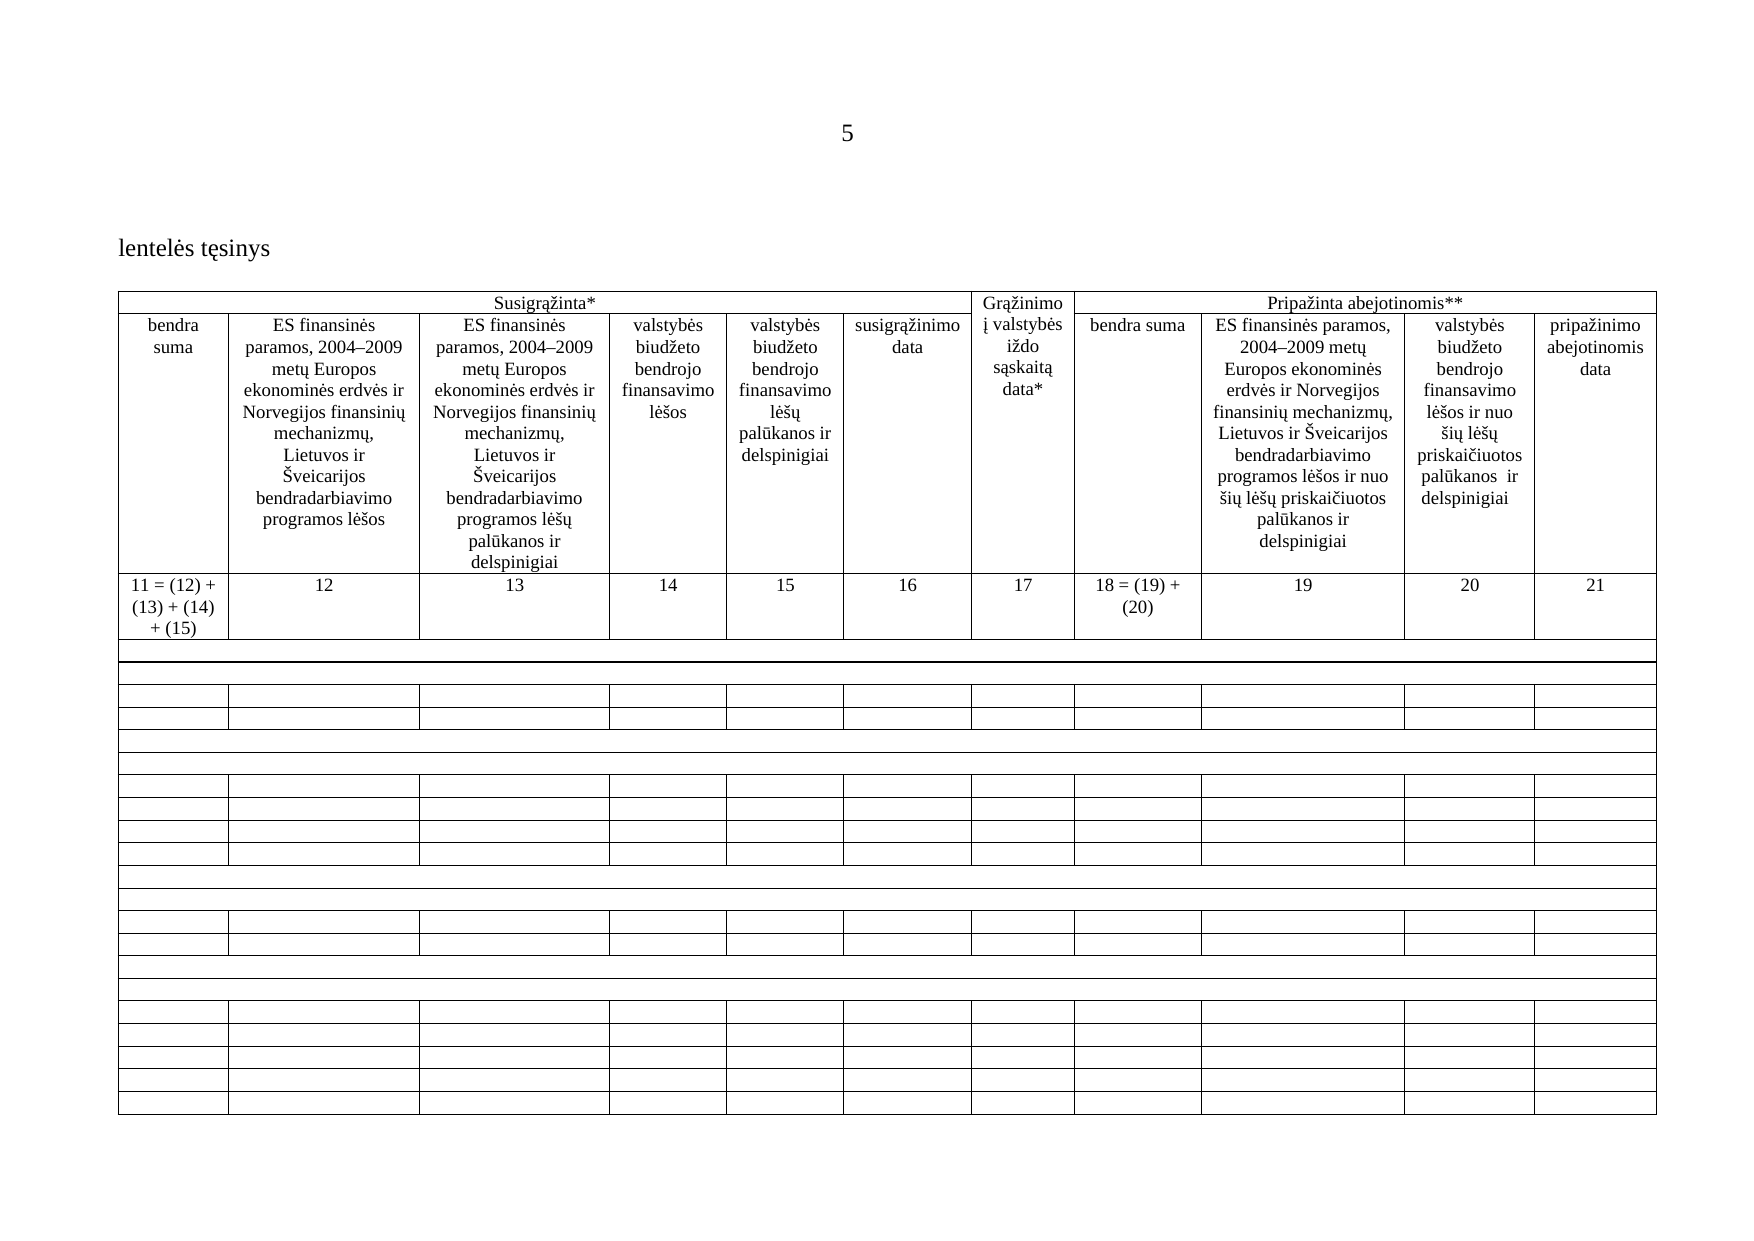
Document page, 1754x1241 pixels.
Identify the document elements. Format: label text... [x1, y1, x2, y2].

table_cell [726, 979, 844, 1000]
table_cell [420, 640, 609, 661]
table_cell [1535, 730, 1656, 752]
table_cell 13 [420, 574, 609, 639]
table_cell [972, 843, 1074, 865]
table_cell [1405, 640, 1534, 661]
table_cell valstybės biudžeto bendrojo finansavimo lėšos ir nuo šių lėšų priskaičiuotos palūkanos ir delspinigiai [1405, 314, 1534, 573]
table_cell [1535, 708, 1656, 729]
table_cell [844, 1001, 971, 1023]
table_cell [229, 934, 419, 955]
table_cell [727, 1047, 843, 1068]
table_cell [1405, 708, 1534, 729]
table_cell [229, 1001, 419, 1023]
table_cell [1405, 889, 1534, 910]
table_cell [726, 866, 844, 887]
table_cell [1075, 843, 1201, 865]
table_cell valstybės biudžeto bendrojo finansavimo lėšų palūkanos ir delspinigiai [727, 314, 843, 573]
table_cell [229, 1024, 419, 1046]
table_cell [119, 821, 228, 842]
table_header Pripažinta abejotinomis** [1075, 292, 1656, 313]
table_cell [609, 866, 726, 887]
table_cell [1075, 1069, 1201, 1091]
table_cell [420, 798, 609, 819]
table_cell 11 = (12) + (13) + (14) + (15) [119, 574, 228, 639]
table_cell 20 [1405, 574, 1534, 639]
table_cell [229, 775, 419, 797]
table_cell [229, 911, 419, 933]
table_cell [119, 753, 228, 774]
table_cell [1405, 775, 1534, 797]
table_cell [119, 956, 228, 978]
table_cell [420, 708, 609, 729]
table_cell [1201, 956, 1405, 978]
table_cell [610, 798, 726, 819]
table_cell [726, 663, 844, 684]
table_cell [1074, 640, 1201, 661]
table_cell [119, 979, 228, 1000]
table_cell [420, 843, 609, 865]
table_cell [119, 685, 228, 707]
table_cell [420, 956, 609, 978]
table_cell 14 [610, 574, 726, 639]
table_cell [1202, 843, 1404, 865]
table_cell [1405, 934, 1534, 955]
table_cell [1535, 663, 1656, 684]
table_cell [119, 1047, 228, 1068]
table_cell [1535, 685, 1656, 707]
table_cell [727, 1024, 843, 1046]
table_cell [1535, 753, 1656, 774]
table_cell [609, 956, 726, 978]
table_cell [1405, 1047, 1534, 1068]
table_cell [1075, 685, 1201, 707]
table_cell [1202, 1047, 1404, 1068]
table_cell [609, 730, 726, 752]
table_cell [420, 775, 609, 797]
table_cell [844, 956, 971, 978]
table_cell [1074, 730, 1201, 752]
table_cell 12 [229, 574, 419, 639]
table_cell [1201, 866, 1405, 887]
table_cell [420, 730, 609, 752]
table_cell 16 [844, 574, 971, 639]
table_cell [1075, 911, 1201, 933]
table_cell [1535, 843, 1656, 865]
table_cell [972, 685, 1074, 707]
table_cell ES finansinės paramos, 2004–2009 metų Europos ekonominės erdvės ir Norvegijos finansinių mechanizmų, Lietuvos ir Šveicarijos bendradarbiavimo programos lėšų palūkanos ir delspinigiai [420, 314, 609, 573]
table_cell [1075, 1092, 1201, 1113]
table_cell [1201, 663, 1405, 684]
table_cell [844, 708, 971, 729]
table_cell [1535, 821, 1656, 842]
table_cell [228, 753, 419, 774]
table_cell [971, 889, 1074, 910]
table_cell [229, 843, 419, 865]
table_cell [610, 1047, 726, 1068]
table_cell [420, 934, 609, 955]
table_cell [727, 1001, 843, 1023]
table_cell [844, 889, 971, 910]
table_cell bendra suma [119, 314, 228, 573]
table_cell [1202, 1024, 1404, 1046]
table_cell [727, 708, 843, 729]
table_cell [844, 843, 971, 865]
table_cell [844, 1047, 971, 1068]
table_cell [1535, 934, 1656, 955]
table_cell [420, 663, 609, 684]
table_cell bendra suma [1075, 314, 1201, 573]
table_cell [229, 1047, 419, 1068]
table_cell [972, 1001, 1074, 1023]
table_cell [844, 866, 971, 887]
table_cell [1075, 934, 1201, 955]
table_cell [609, 889, 726, 910]
table_cell [119, 640, 228, 661]
table_cell [610, 843, 726, 865]
table_cell [228, 640, 419, 661]
table_cell [727, 1092, 843, 1113]
table_cell [1405, 979, 1534, 1000]
table_cell [971, 663, 1074, 684]
table_cell [726, 753, 844, 774]
text lentelės tęsinys [118, 233, 1577, 262]
table_cell [844, 934, 971, 955]
table_cell [119, 1001, 228, 1023]
table_cell [844, 640, 971, 661]
table_cell [971, 956, 1074, 978]
table_cell [1202, 798, 1404, 819]
table_cell [119, 1092, 228, 1113]
table_cell [844, 1024, 971, 1046]
table_cell [1074, 663, 1201, 684]
table_cell [726, 956, 844, 978]
table_cell [1202, 1069, 1404, 1091]
table_cell [119, 708, 228, 729]
table_cell [1405, 798, 1534, 819]
table_cell [1201, 889, 1405, 910]
table_cell [229, 1069, 419, 1091]
table_cell [972, 775, 1074, 797]
table_cell [1201, 640, 1405, 661]
table_cell [610, 708, 726, 729]
table_cell 21 [1535, 574, 1656, 639]
table_header Susigrąžinta* [119, 292, 971, 313]
table_cell [119, 889, 228, 910]
table_cell [1535, 911, 1656, 933]
table_cell [1535, 1001, 1656, 1023]
table_cell [727, 775, 843, 797]
table_cell [1405, 956, 1534, 978]
table_cell [1405, 663, 1534, 684]
table_cell [1201, 979, 1405, 1000]
table_cell [727, 843, 843, 865]
table_cell [119, 798, 228, 819]
table_cell [844, 1069, 971, 1091]
table_cell [972, 1092, 1074, 1113]
table_cell [420, 1024, 609, 1046]
table_cell [1074, 889, 1201, 910]
table_cell ES finansinės paramos, 2004–2009 metų Europos ekonominės erdvės ir Norvegijos finansinių mechanizmų, Lietuvos ir Šveicarijos bendradarbiavimo programos lėšos [229, 314, 419, 573]
table_cell [727, 911, 843, 933]
table_cell [119, 663, 228, 684]
table_cell [726, 889, 844, 910]
table_cell susigrąžinimo data [844, 314, 971, 573]
table_cell [420, 685, 609, 707]
table_cell [1075, 1024, 1201, 1046]
table_cell [971, 979, 1074, 1000]
table_cell [420, 1092, 609, 1113]
table_cell [420, 1047, 609, 1068]
table_cell [1075, 821, 1201, 842]
table_cell [420, 889, 609, 910]
table_cell [1075, 1001, 1201, 1023]
table_cell [1405, 753, 1534, 774]
table_cell [119, 775, 228, 797]
table_cell [1535, 640, 1656, 661]
table_cell [972, 1069, 1074, 1091]
table_cell [119, 911, 228, 933]
table_cell [971, 753, 1074, 774]
table_cell [119, 1069, 228, 1091]
table_cell [1405, 821, 1534, 842]
table_cell [844, 730, 971, 752]
table_cell [972, 1024, 1074, 1046]
table_cell [228, 730, 419, 752]
table_cell [1202, 708, 1404, 729]
table_cell [727, 685, 843, 707]
table_cell [1535, 979, 1656, 1000]
table_cell [1535, 889, 1656, 910]
table_cell [229, 685, 419, 707]
table_cell 18 = (19) + (20) [1075, 574, 1201, 639]
table_cell [844, 798, 971, 819]
table_cell [1535, 1024, 1656, 1046]
table_cell [119, 843, 228, 865]
table_cell ES finansinės paramos, 2004–2009 metų Europos ekonominės erdvės ir Norvegijos finansinių mechanizmų, Lietuvos ir Šveicarijos bendradarbiavimo programos lėšos ir nuo šių lėšų priskaičiuotos palūkanos ir delspinigiai [1202, 314, 1404, 573]
table_cell [1202, 821, 1404, 842]
table_cell [1074, 753, 1201, 774]
table_cell [609, 753, 726, 774]
table_cell [229, 1092, 419, 1113]
table_cell [1074, 979, 1201, 1000]
table_cell [1405, 911, 1534, 933]
table_cell [610, 1001, 726, 1023]
table_cell [609, 640, 726, 661]
table_cell [119, 866, 228, 887]
table_cell pripažinimo abejotinomis data [1535, 314, 1656, 573]
table_cell 19 [1202, 574, 1404, 639]
table_cell [844, 685, 971, 707]
table_cell [1405, 730, 1534, 752]
table_cell [228, 866, 419, 887]
table_cell [1074, 866, 1201, 887]
table_cell [610, 1024, 726, 1046]
table_cell [1202, 934, 1404, 955]
table_cell [610, 1092, 726, 1113]
table_cell [228, 663, 419, 684]
table_cell [844, 753, 971, 774]
table_cell [972, 1047, 1074, 1068]
table_cell [1405, 843, 1534, 865]
table_cell [610, 775, 726, 797]
table_cell [971, 640, 1074, 661]
table_cell [420, 821, 609, 842]
table_cell [971, 866, 1074, 887]
table_cell [610, 685, 726, 707]
table_cell 15 [727, 574, 843, 639]
table_cell [420, 1001, 609, 1023]
table_cell [1405, 1069, 1534, 1091]
table_cell [972, 911, 1074, 933]
table_cell [420, 753, 609, 774]
table_cell [1202, 911, 1404, 933]
table_cell [1535, 775, 1656, 797]
table_cell [1075, 775, 1201, 797]
table_cell [1075, 708, 1201, 729]
table_cell [420, 1069, 609, 1091]
table_cell [844, 821, 971, 842]
table_cell [1405, 1024, 1534, 1046]
table_cell valstybės biudžeto bendrojo finansavimo lėšos [610, 314, 726, 573]
table_cell [972, 708, 1074, 729]
table_cell [844, 775, 971, 797]
table_cell [844, 911, 971, 933]
table_cell [1405, 1092, 1534, 1113]
table_header Grąžinimo į valstybės iždo sąskaitą data* [972, 292, 1074, 573]
table_cell [1202, 1001, 1404, 1023]
table_cell [1201, 753, 1405, 774]
table_cell [1202, 685, 1404, 707]
table_cell [420, 911, 609, 933]
table_cell [119, 730, 228, 752]
table_cell [420, 866, 609, 887]
table_cell [1075, 1047, 1201, 1068]
table_cell [1535, 798, 1656, 819]
table_cell [229, 821, 419, 842]
table_cell [844, 1092, 971, 1113]
table_cell [1405, 866, 1534, 887]
table_cell [1535, 866, 1656, 887]
table_cell [228, 956, 419, 978]
table_cell [1405, 685, 1534, 707]
table_cell [726, 640, 844, 661]
table_cell [972, 798, 1074, 819]
table_cell [119, 1024, 228, 1046]
table_cell [972, 934, 1074, 955]
table_cell [1535, 956, 1656, 978]
table_cell [1201, 730, 1405, 752]
table_cell [420, 979, 609, 1000]
table_cell 17 [972, 574, 1074, 639]
table_cell [1535, 1092, 1656, 1113]
table_cell [229, 708, 419, 729]
table_cell [844, 979, 971, 1000]
table_cell [610, 934, 726, 955]
table_cell [1202, 775, 1404, 797]
table_cell [610, 1069, 726, 1091]
table_cell [610, 821, 726, 842]
table_cell [844, 663, 971, 684]
table_cell [726, 730, 844, 752]
table_cell [727, 934, 843, 955]
table_cell [727, 798, 843, 819]
table_cell [1202, 1092, 1404, 1113]
table_cell [229, 798, 419, 819]
table_cell [727, 1069, 843, 1091]
table_cell [228, 979, 419, 1000]
table_cell [1075, 798, 1201, 819]
table_cell [609, 663, 726, 684]
table_cell [1535, 1047, 1656, 1068]
table_cell [609, 979, 726, 1000]
table_cell [119, 934, 228, 955]
table_cell [971, 730, 1074, 752]
table_cell [610, 911, 726, 933]
table_cell [1535, 1069, 1656, 1091]
table_cell [1074, 956, 1201, 978]
table_cell [727, 821, 843, 842]
table_cell [1405, 1001, 1534, 1023]
table_cell [228, 889, 419, 910]
table_cell [972, 821, 1074, 842]
